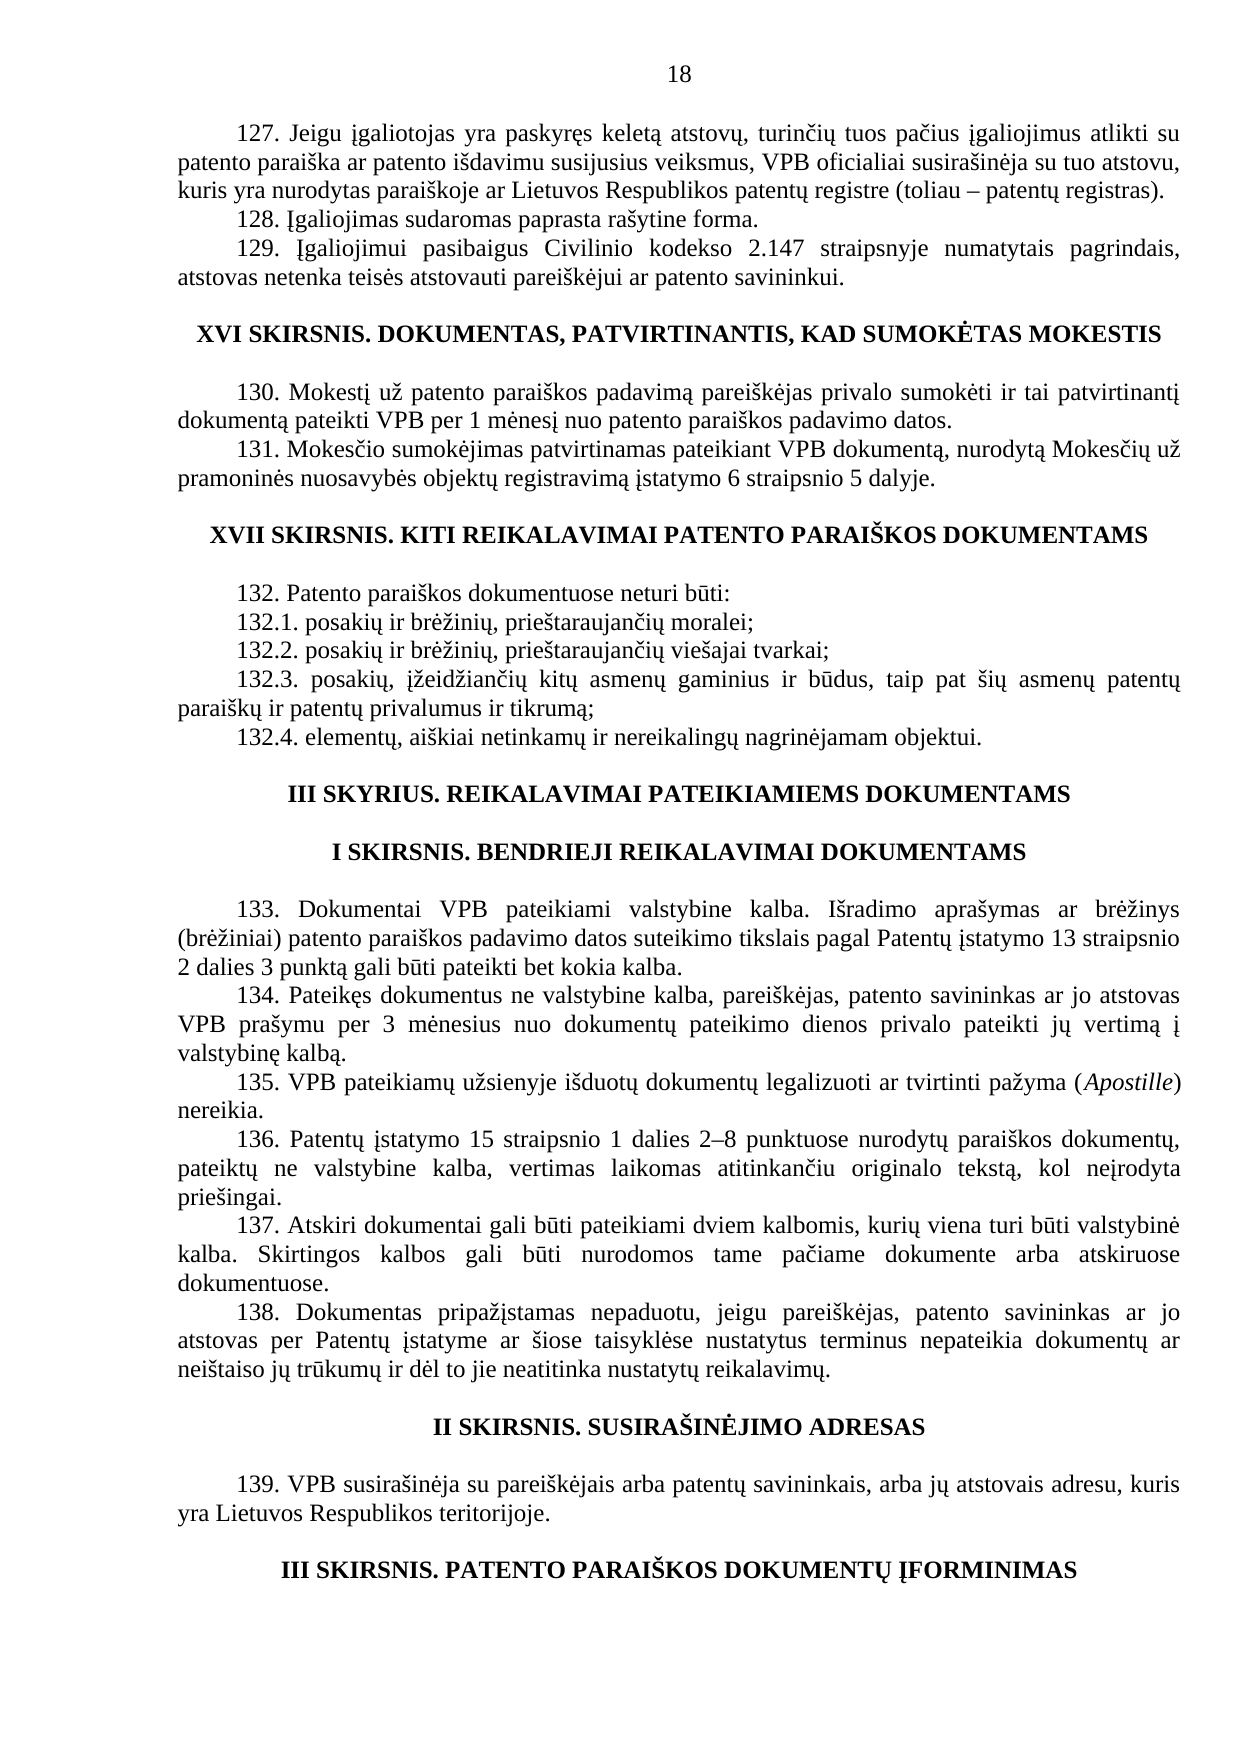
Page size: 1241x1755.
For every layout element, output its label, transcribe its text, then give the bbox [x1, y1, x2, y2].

text III SKYRIUS. REIKALAVIMAI PATEIKIAMIEMS DOKUMENTAMS [177, 779, 1181, 808]
text 133. Dokumentai VPB pateikiami valstybine kalba. Išradimo aprašymas ar brėžinys (brėžiniai) patento paraiškos padavimo datos suteikimo tikslais pagal Patentų įstatymo 13 straipsnio 2 dalies 3 punktą gali būti pateikti bet kokia kalba. [177, 894, 1181, 981]
text XVI SKIRSNIS. DOKUMENTAS, PATVIRTINANTIS, KAD SUMOKĖTAS MOKESTIS [177, 319, 1181, 348]
text III SKIRSNIS. PATENTO PARAIŠKOS DOKUMENTŲ ĮFORMINIMAS [177, 1556, 1181, 1584]
text II SKIRSNIS. SUSIRAŠINĖJIMO ADRESAS [177, 1412, 1181, 1441]
text 137. Atskiri dokumentai gali būti pateikiami dviem kalbomis, kurių viena turi būti valstybinė kalba. Skirtingos kalbos gali būti nurodomos tame pačiame dokumente arba atskiruose dokumentuose. [177, 1211, 1181, 1297]
text I SKIRSNIS. BENDRIEJI REIKALAVIMAI DOKUMENTAMS [177, 837, 1181, 866]
text 135. VPB pateikiamų užsienyje išduotų dokumentų legalizuoti ar tvirtinti pažyma (Apostille) nereikia. [177, 1067, 1181, 1124]
text 132.1. posakių ir brėžinių, prieštaraujančių moralei; [177, 607, 1181, 636]
text XVII SKIRSNIS. KITI REIKALAVIMAI PATENTO PARAIŠKOS DOKUMENTAMS [177, 521, 1181, 549]
text 128. Įgaliojimas sudaromas paprasta rašytine forma. [177, 204, 1181, 233]
text 132.2. posakių ir brėžinių, prieštaraujančių viešajai tvarkai; [177, 636, 1181, 664]
text 131. Mokesčio sumokėjimas patvirtinamas pateikiant VPB dokumentą, nurodytą Mokesčių už pramoninės nuosavybės objektų registravimą įstatymo 6 straipsnio 5 dalyje. [177, 434, 1181, 492]
text 132.4. elementų, aiškiai netinkamų ir nereikalingų nagrinėjamam objektui. [177, 722, 1181, 751]
text 132.3. posakių, įžeidžiančių kitų asmenų gaminius ir būdus, taip pat šių asmenų patentų paraiškų ir patentų privalumus ir tikrumą; [177, 664, 1181, 722]
text 138. Dokumentas pripažįstamas nepaduotu, jeigu pareiškėjas, patento savininkas ar jo atstovas per Patentų įstatyme ar šiose taisyklėse nustatytus terminus nepateikia dokumentų ar neištaiso jų trūkumų ir dėl to jie neatitinka nustatytų reikalavimų. [177, 1297, 1181, 1383]
text 129. Įgaliojimui pasibaigus Civilinio kodekso 2.147 straipsnyje numatytais pagrindais, atstovas netenka teisės atstovauti pareiškėjui ar patento savininkui. [177, 233, 1181, 291]
text 136. Patentų įstatymo 15 straipsnio 1 dalies 2–8 punktuose nurodytų paraiškos dokumentų, pateiktų ne valstybine kalba, vertimas laikomas atitinkančiu originalo tekstą, kol neįrodyta priešingai. [177, 1124, 1181, 1211]
text 134. Pateikęs dokumentus ne valstybine kalba, pareiškėjas, patento savininkas ar jo atstovas VPB prašymu per 3 mėnesius nuo dokumentų pateikimo dienos privalo pateikti jų vertimą į valstybinę kalbą. [177, 981, 1181, 1067]
text 127. Jeigu įgaliotojas yra paskyręs keletą atstovų, turinčių tuos pačius įgaliojimus atlikti su patento paraiška ar patento išdavimu susijusius veiksmus, VPB oficialiai susirašinėja su tuo atstovu, kuris yra nurodytas paraiškoje ar Lietuvos Respublikos patentų registre (toliau – patentų registras). [177, 118, 1181, 204]
text 139. VPB susirašinėja su pareiškėjais arba patentų savininkais, arba jų atstovais adresu, kuris yra Lietuvos Respublikos teritorijoje. [177, 1469, 1181, 1527]
text 130. Mokestį už patento paraiškos padavimą pareiškėjas privalo sumokėti ir tai patvirtinantį dokumentą pateikti VPB per 1 mėnesį nuo patento paraiškos padavimo datos. [177, 377, 1181, 434]
text 132. Patento paraiškos dokumentuose neturi būti: [177, 578, 1181, 607]
